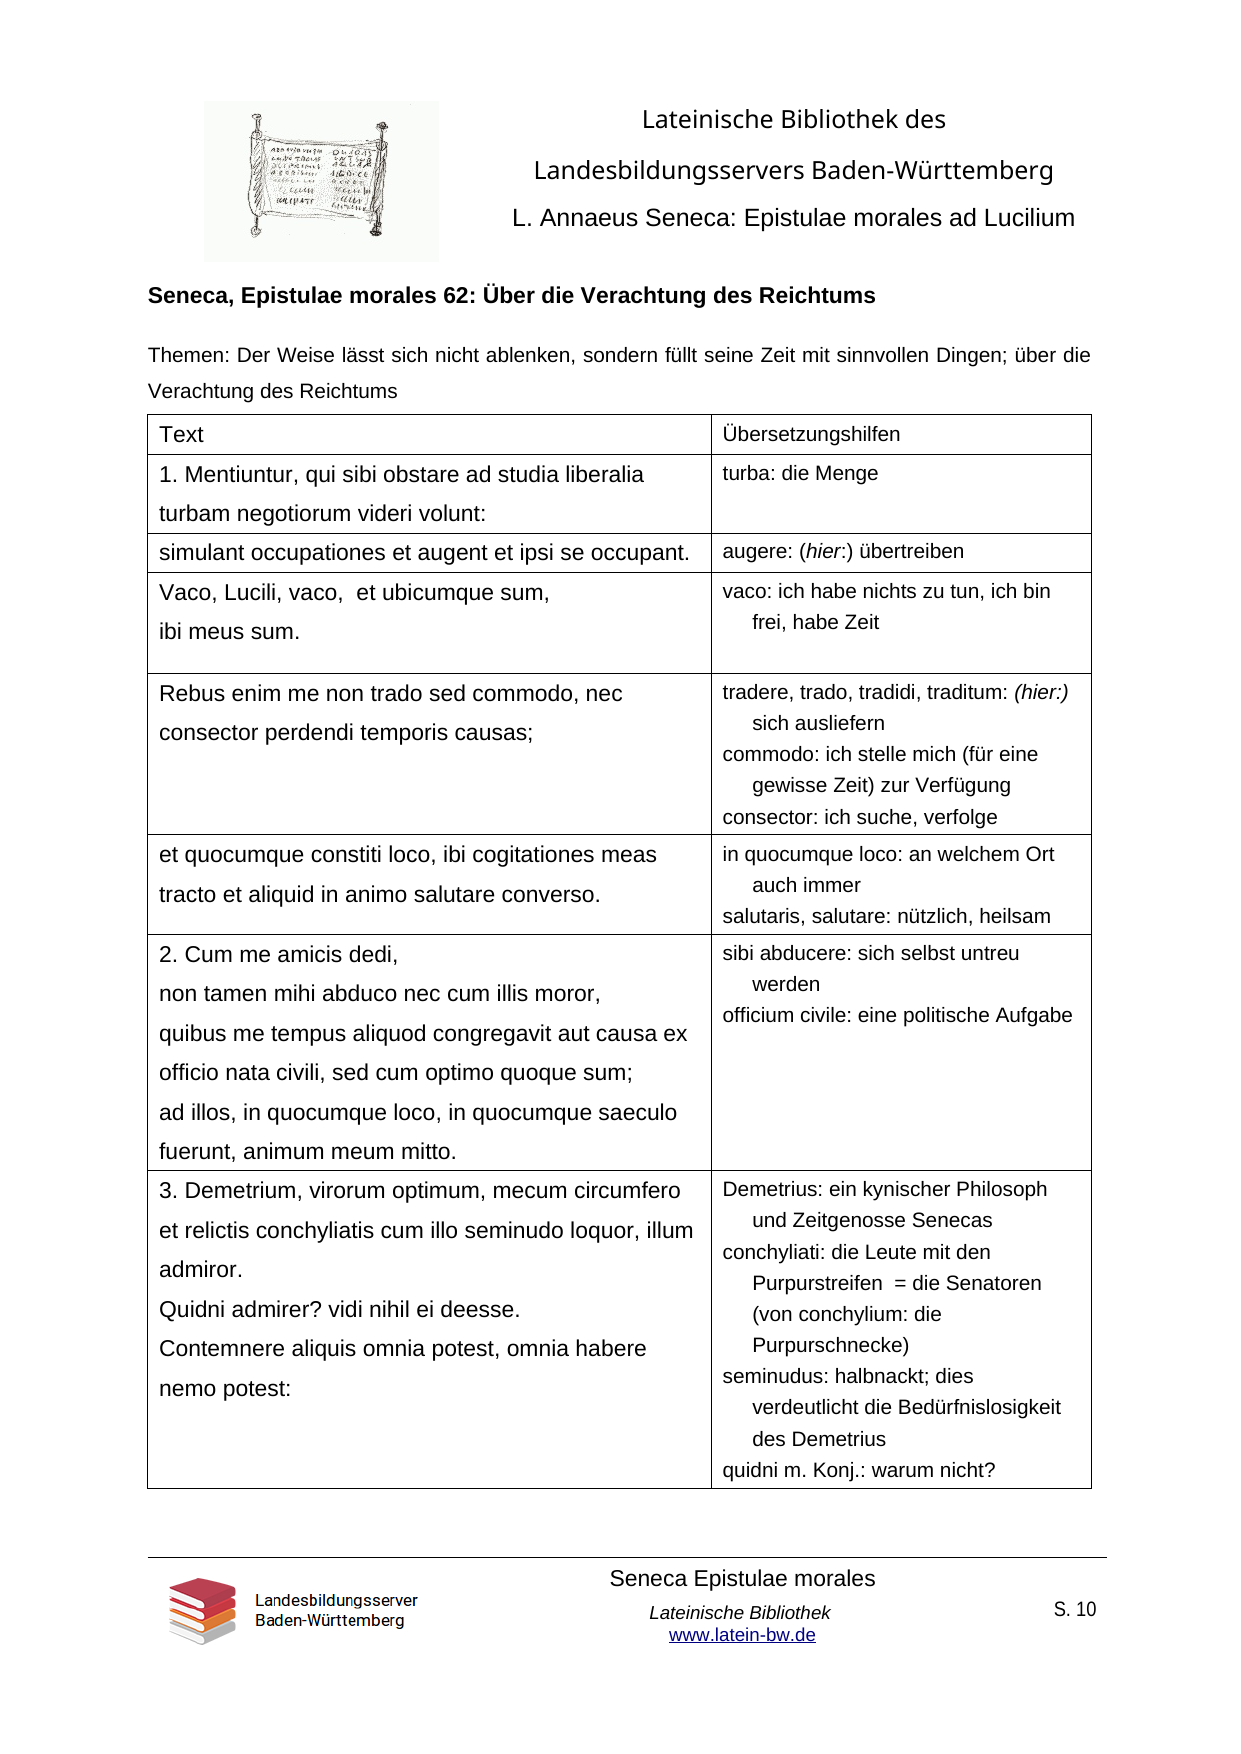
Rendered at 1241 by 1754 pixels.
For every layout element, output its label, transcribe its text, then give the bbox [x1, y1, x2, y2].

table_cell et quocumque constiti loco, ibi cogitationes meas tracto et aliquid in animo salutare converso. [148, 835, 711, 933]
table_cell Rebus enim me non trado sed commodo, nec consector perdendi temporis causas; [148, 674, 711, 834]
table_cell in quocumque loco: an welchem Ort auch immer salutaris, salutare: nützlich, heilsam [712, 835, 1091, 933]
text Themen: Der Weise lässt sich nicht ablenken, sondern füllt seine Zeit mit sinnvollen Dingen; über die Verachtung des Reichtums [148, 342, 1093, 402]
table_header Lateinische Bibliothek des Landesbildungsservers Baden-Württemberg L. Annaeus Seneca: Epistulae morales ad Lucilium [495, 101, 1093, 261]
picture [158, 1565, 429, 1653]
table_cell Vaco, Lucili, vaco, et ubicumque sum, ibi meus sum. [148, 573, 711, 673]
table_cell 1. Mentiuntur, qui sibi obstare ad studia liberalia turbam negotiorum videri volunt: [148, 455, 711, 532]
table_cell augere: (hier:) übertreiben [712, 534, 1091, 572]
table_cell Demetrius: ein kynischer Philosoph und Zeitgenosse Senecas conchyliati: die Leute mit den Purpurstreifen = die Senatoren (von conchylium: die Purpurschnecke) seminudus: halbnackt; dies verdeutlicht die Bedürfnislosigkeit des Demetrius quidni m. Konj.: warum nicht? [712, 1171, 1091, 1487]
table_cell tradere, trado, tradidi, traditum: (hier:) sich ausliefern commodo: ich stelle mich (für eine gewisse Zeit) zur Verfügung consector: ich suche, verfolge [712, 674, 1091, 834]
table_header [439, 101, 495, 261]
table_header Übersetzungshilfen [712, 415, 1091, 454]
subtitle Seneca, Epistulae morales 62: Über die Verachtung des Reichtums [148, 282, 1093, 308]
table_header [148, 101, 203, 261]
table_header Text [148, 415, 711, 454]
table_cell turba: die Menge [712, 455, 1091, 532]
table_cell sibi abducere: sich selbst untreu werden officium civile: eine politische Aufgabe [712, 935, 1091, 1170]
table_cell 2. Cum me amicis dedi, non tamen mihi abduco nec cum illis moror, quibus me tempus aliquod congregavit aut causa ex officio nata civili, sed cum optimo quoque sum; ad illos, in quocumque loco, in quocumque saeculo fuerunt, animum meum mitto. [148, 935, 711, 1170]
table_cell vaco: ich habe nichts zu tun, ich bin frei, habe Zeit [712, 573, 1091, 673]
picture [203, 101, 439, 262]
table_cell simulant occupationes et augent et ipsi se occupant. [148, 534, 711, 572]
table_cell 3. Demetrium, virorum optimum, mecum circumfero et relictis conchyliatis cum illo seminudo loquor, illum admiror. Quidni admirer? vidi nihil ei deesse. Contemnere aliquis omnia potest, omnia habere nemo potest: [148, 1171, 711, 1487]
